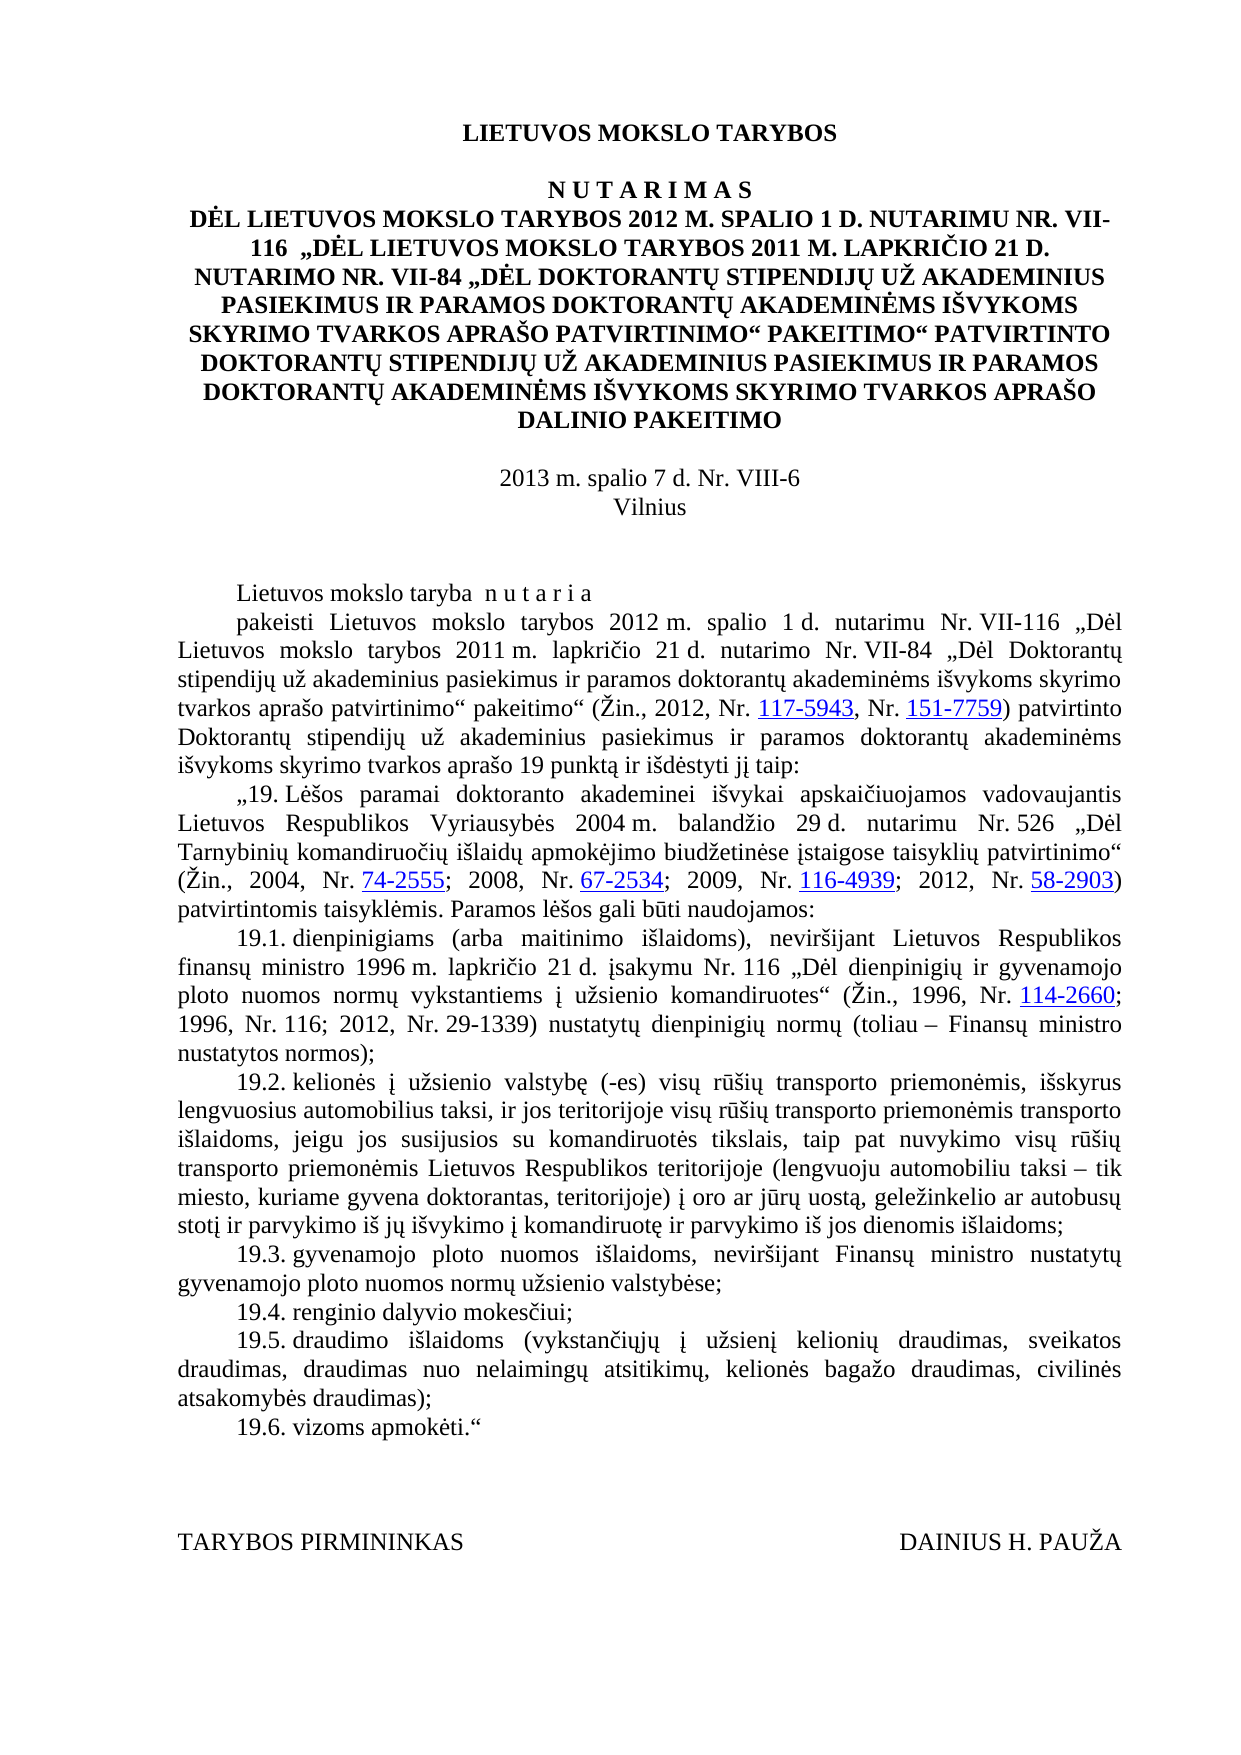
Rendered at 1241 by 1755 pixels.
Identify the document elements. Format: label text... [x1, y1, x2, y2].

text Vilnius [177, 492, 1122, 521]
text LIETUVOS MOKSLO TARYBOS [177, 118, 1122, 147]
text 2013 m. spalio 7 d. Nr. VIII-6 [177, 463, 1122, 492]
text Tarybos pirmininkas Dainius H. Pauža [177, 1527, 1122, 1556]
text 19.1. dienpinigiams (arba maitinimo išlaidoms), neviršijant Lietuvos Respublikos finansų ministro 1996 m. lapkričio 21 d. įsakymu Nr. 116 „Dėl dienpinigių ir gyvenamojo ploto nuomos normų vykstantiems į užsienio komandiruotes“ (Žin., 1996, Nr. 114-2660; 1996, Nr. 116; 2012, Nr. 29-1339) nustatytų dienpinigių normų (toliau – Finansų ministro nustatytos normos); [177, 923, 1122, 1067]
text 19.5. draudimo išlaidoms (vykstančiųjų į užsienį kelionių draudimas, sveikatos draudimas, draudimas nuo nelaimingų atsitikimų, kelionės bagažo draudimas, civilinės atsakomybės draudimas); [177, 1326, 1122, 1412]
text 19.6. vizoms apmokėti.“ [177, 1412, 1122, 1441]
text 19.4. renginio dalyvio mokesčiui; [177, 1297, 1122, 1326]
text dėl LIETUVOS MOKSLO TARYBOS 2012 M. SPALIO 1 D. NUTARIMU Nr. VII-116 „DĖL LIETUVOS MOKSLO TARYBOS 2011 M. LAPKRIČIO 21 D. NUTARIMO Nr. VII-84 „DĖL DOKTORANTŲ STIPENDIJŲ UŽ AKADEMINIUS PASIEKIMUS IR PARAMOS DOKTORANTŲ AKADEMINĖMS IŠVYKOMS SKYRIMO TVARKOS APRAŠO PATVIRTINIMO“ PAKEITIMO“ patvirtinto DOKTORANTŲ STIPENDIJŲ UŽ AKADEMINIUS PASIEKIMUS IR PARAMOS DOKTORANTŲ AKADEMINĖMS IŠVYKOMS SKYRIMO TVARKOS APRAŠO DALINIO PAKEITIMO [177, 204, 1122, 434]
text N U T A R I M A S [177, 176, 1122, 204]
text pakeisti Lietuvos mokslo tarybos 2012 m. spalio 1 d. nutarimu Nr. VII-116 „Dėl Lietuvos mokslo tarybos 2011 m. lapkričio 21 d. nutarimo Nr. VII-84 „Dėl doktorantų stipendijų už akademinius pasiekimus ir paramos doktorantų akademinėms išvykoms skyrimo tvarkos aprašo patvirtinimo“ pakeitimo“ (Žin., 2012, Nr. 117-5943, Nr. 151-7759) patvirtinto Doktorantų stipendijų už akademinius pasiekimus ir paramos doktorantų akademinėms išvykoms skyrimo tvarkos aprašo 19 punktą ir išdėstyti jį taip: [177, 607, 1122, 779]
text 19.2. kelionės į užsienio valstybę (-es) visų rūšių transporto priemonėmis, išskyrus lengvuosius automobilius taksi, ir jos teritorijoje visų rūšių transporto priemonėmis transporto išlaidoms, jeigu jos susijusios su komandiruotės tikslais, taip pat nuvykimo visų rūšių transporto priemonėmis Lietuvos Respublikos teritorijoje (lengvuoju automobiliu taksi – tik miesto, kuriame gyvena doktorantas, teritorijoje) į oro ar jūrų uostą, geležinkelio ar autobusų stotį ir parvykimo iš jų išvykimo į komandiruotę ir parvykimo iš jos dienomis išlaidoms; [177, 1067, 1122, 1239]
text 19.3. gyvenamojo ploto nuomos išlaidoms, neviršijant Finansų ministro nustatytų gyvenamojo ploto nuomos normų užsienio valstybėse; [177, 1239, 1122, 1297]
text Lietuvos mokslo taryba n u t a r i a [177, 578, 1122, 607]
text „19. Lėšos paramai doktoranto akademinei išvykai apskaičiuojamos vadovaujantis Lietuvos Respublikos Vyriausybės 2004 m. balandžio 29 d. nutarimu Nr. 526 „Dėl Tarnybinių komandiruočių išlaidų apmokėjimo biudžetinėse įstaigose taisyklių patvirtinimo“ (Žin., 2004, Nr. 74-2555; 2008, Nr. 67-2534; 2009, Nr. 116-4939; 2012, Nr. 58-2903) patvirtintomis taisyklėmis. Paramos lėšos gali būti naudojamos: [177, 779, 1122, 923]
